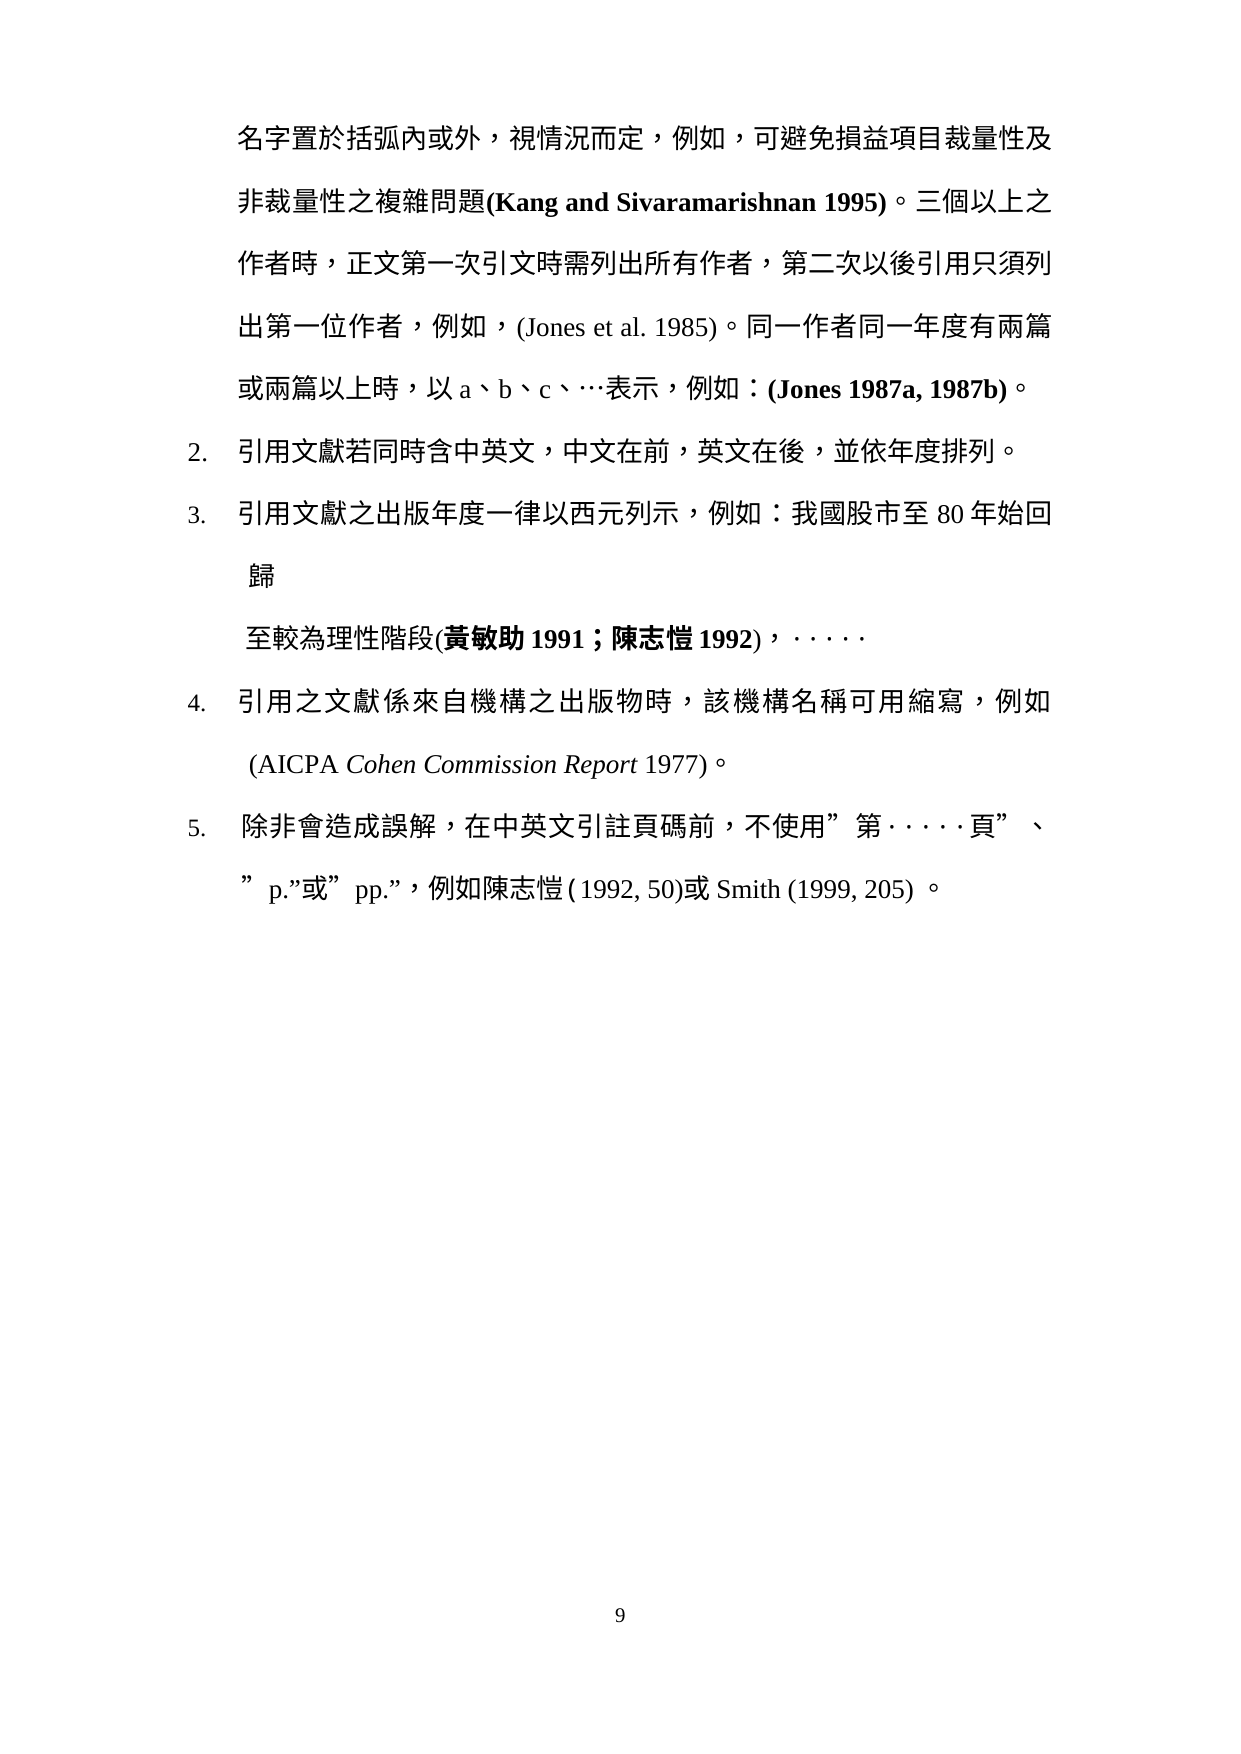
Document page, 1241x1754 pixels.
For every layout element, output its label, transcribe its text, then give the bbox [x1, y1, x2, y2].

list 名字置於括弧內或外，視情況而定，例如，可避免損益項目裁量性及非裁量性之複雜問題(Kang and Sivaramarishnan 1995)。三個以上之作者時，正文第一次引文時需列出所有作者，第二次以後引用只須列出第一位作者，例如，(Jones et al. 1985)。同一作者同一年度有兩篇或兩篇以上時，以a、b、c、…表示，例如：(Jones 1987a, 1987b)。 [187, 96, 1053, 408]
text 至較為理性階段(黃敏助1991；陳志愷1992)，∙∙∙∙∙ [196, 596, 1053, 658]
list 引用文獻若同時含中英文，中文在前，英文在後，並依年度排列。 [187, 408, 1053, 471]
list 引用文獻之出版年度一律以西元列示，例如：我國股市至80年始回歸 [187, 471, 1053, 596]
list 引用之文獻係來自機構之出版物時，該機構名稱可用縮寫，例如(AICPA Cohen Commission Report 1977)。 [187, 658, 1053, 783]
list 除非會造成誤解，在中英文引註頁碼前，不使用”第∙∙∙∙∙頁”、”p.”或”pp.”，例如陳志愷(1992, 50)或Smith (1999, 205) 。 [187, 783, 1053, 908]
